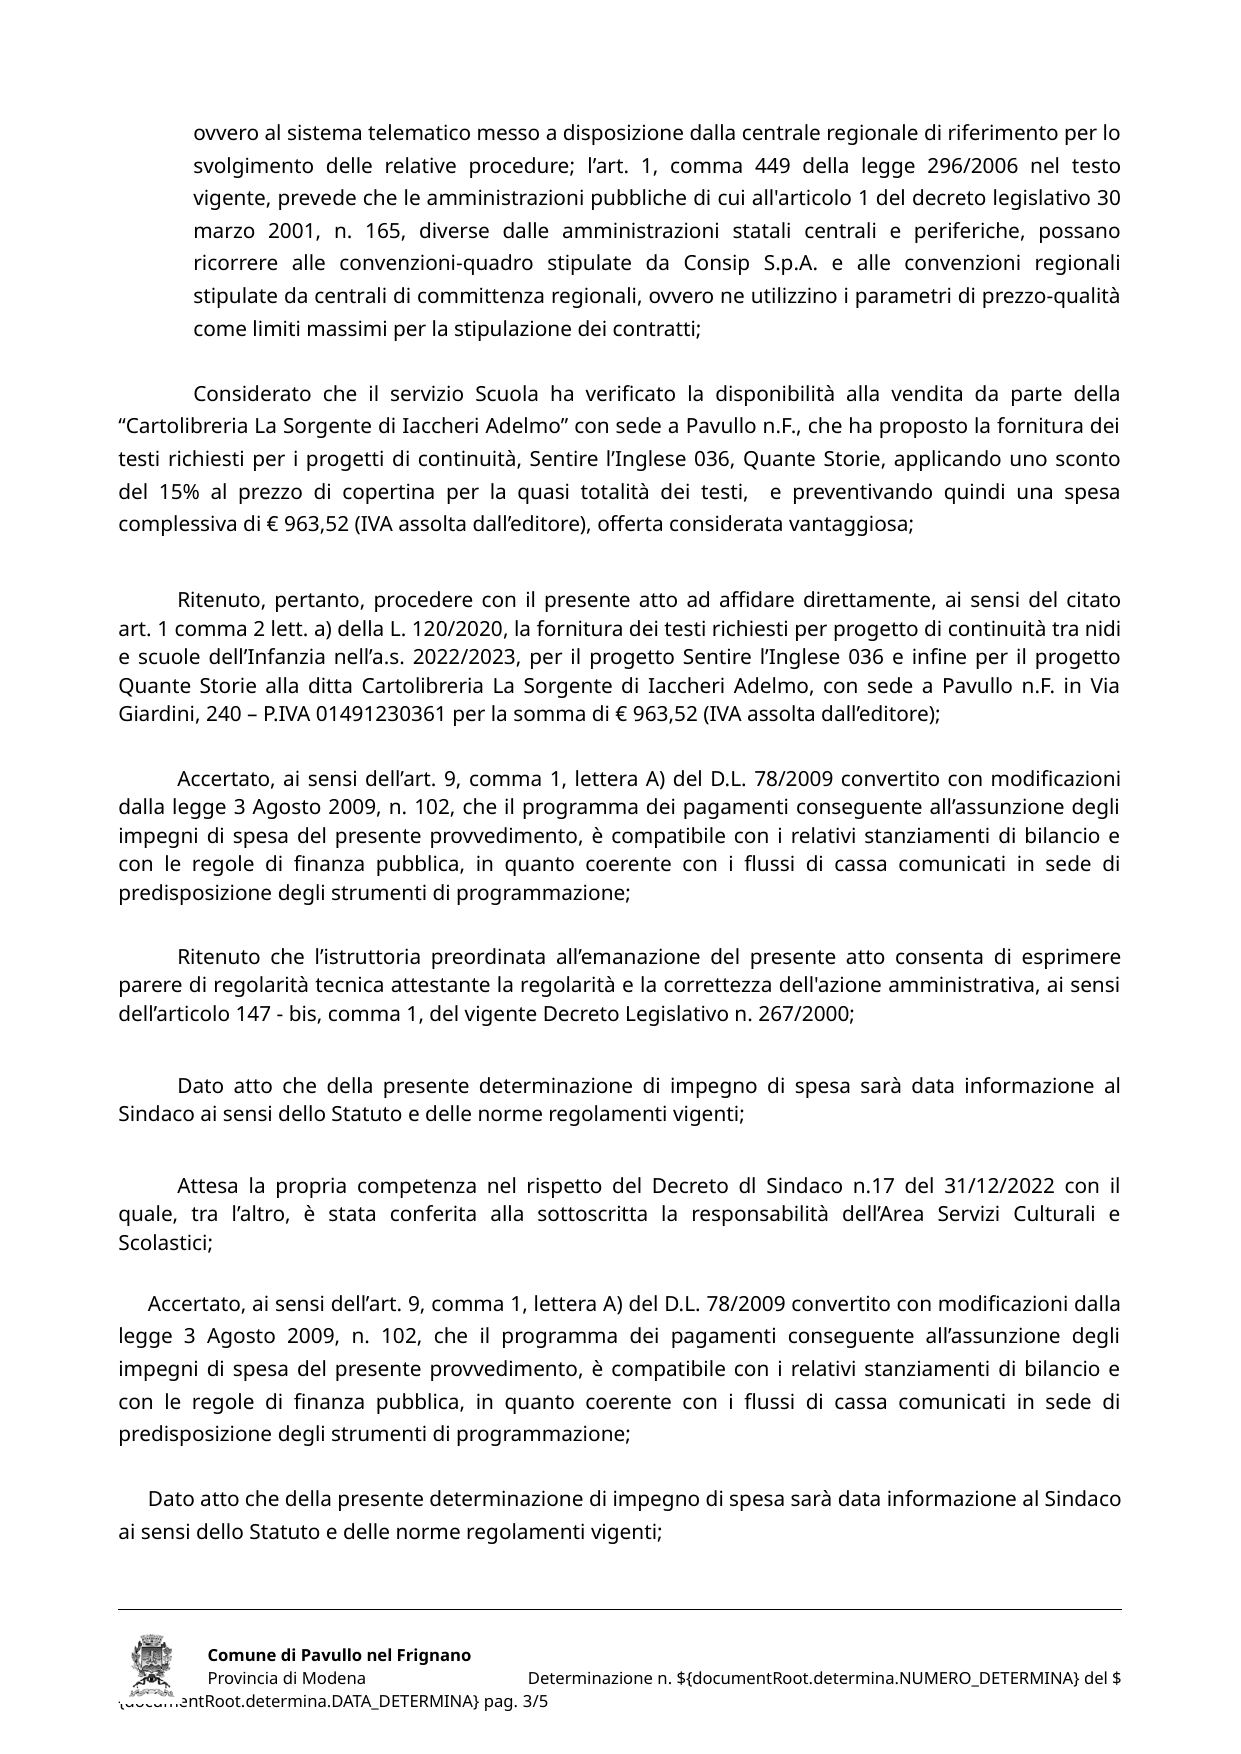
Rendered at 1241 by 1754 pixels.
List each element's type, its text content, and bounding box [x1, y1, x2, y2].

text Ritenuto, pertanto, procedere con il presente atto ad affidare direttamente, ai sensi del citato art. 1 comma 2 lett. a) della L. 120/2020, la fornitura dei testi richiesti per progetto di continuità tra nidi e scuole dell’Infanzia nell’a.s. 2022/2023, per il progetto Sentire l’Inglese 036 e infine per il progetto Quante Storie alla ditta Cartolibreria La Sorgente di Iaccheri Adelmo, con sede a Pavullo n.F. in Via Giardini, 240 – P.IVA 01491230361 per la somma di € 963,52 (IVA assolta dall’editore); [118, 585, 1122, 728]
text Accertato, ai sensi dell’art. 9, comma 1, lettera A) del D.L. 78/2009 convertito con modificazioni dalla legge 3 Agosto 2009, n. 102, che il programma dei pagamenti conseguente all’assunzione degli impegni di spesa del presente provvedimento, è compatibile con i relativi stanziamenti di bilancio e con le regole di finanza pubblica, in quanto coerente con i flussi di cassa comunicati in sede di predisposizione degli strumenti di programmazione; [118, 1289, 1122, 1448]
text Ritenuto che l’istruttoria preordinata all’emanazione del presente atto consenta di esprimere parere di regolarità tecnica attestante la regolarità e la correttezza dell'azione amministrativa, ai sensi dell’articolo 147 - bis, comma 1, del vigente Decreto Legislativo n. 267/2000; [118, 942, 1122, 1027]
list ovvero al sistema telematico messo a disposizione dalla centrale regionale di riferimento per lo svolgimento delle relative procedure; l’art. 1, comma 449 della legge 296/2006 nel testo vigente, prevede che le amministrazioni pubbliche di cui all'articolo 1 del decreto legislativo 30 marzo 2001, n. 165, diverse dalle amministrazioni statali centrali e periferiche, possano ricorrere alle convenzioni-quadro stipulate da Consip S.p.A. e alle convenzioni regionali stipulate da centrali di committenza regionali, ovvero ne utilizzino i parametri di prezzo-qualità come limiti massimi per la stipulazione dei contratti; [155, 118, 1122, 342]
text Accertato, ai sensi dell’art. 9, comma 1, lettera A) del D.L. 78/2009 convertito con modificazioni dalla legge 3 Agosto 2009, n. 102, che il programma dei pagamenti conseguente all’assunzione degli impegni di spesa del presente provvedimento, è compatibile con i relativi stanziamenti di bilancio e con le regole di finanza pubblica, in quanto coerente con i flussi di cassa comunicati in sede di predisposizione degli strumenti di programmazione; [118, 764, 1122, 906]
text Dato atto che della presente determinazione di impegno di spesa sarà data informazione al Sindaco ai sensi dello Statuto e delle norme regolamenti vigenti; [118, 1484, 1122, 1546]
text Attesa la propria competenza nel rispetto del Decreto dl Sindaco n.17 del 31/12/2022 con il quale, tra l’altro, è stata conferita alla sottoscritta la responsabilità dell’Area Servizi Culturali e Scolastici; [118, 1171, 1122, 1256]
picture [120, 1631, 183, 1704]
text Considerato che il servizio Scuola ha verificato la disponibilità alla vendita da parte della “Cartolibreria La Sorgente di Iaccheri Adelmo” con sede a Pavullo n.F., che ha proposto la fornitura dei testi richiesti per i progetti di continuità, Sentire l’Inglese 036, Quante Storie, applicando uno sconto del 15% al prezzo di copertina per la quasi totalità dei testi, e preventivando quindi una spesa complessiva di € 963,52 (IVA assolta dall’editore), offerta considerata vantaggiosa; [118, 379, 1122, 538]
text Dato atto che della presente determinazione di impegno di spesa sarà data informazione al Sindaco ai sensi dello Statuto e delle norme regolamenti vigenti; [118, 1071, 1122, 1128]
